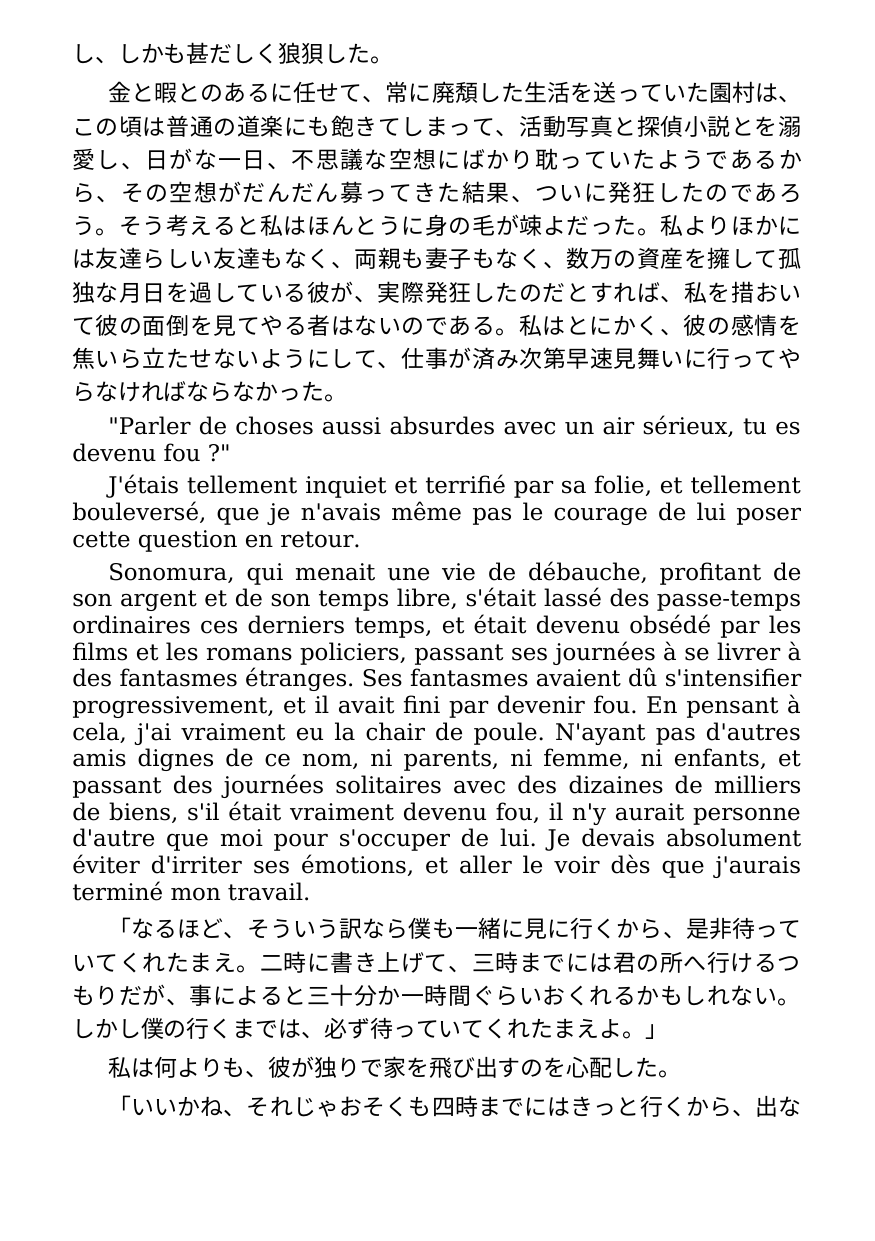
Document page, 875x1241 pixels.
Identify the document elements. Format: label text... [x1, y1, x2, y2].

text J'étais tellement inquiet et terrifié par sa folie, et tellement bouleversé, que je n'avais même pas le courage de lui poser cette question en retour. [72, 473, 802, 553]
text "Parler de choses aussi absurdes avec un air sérieux, tu es devenu fou ?" [72, 413, 802, 467]
text Sonomura, qui menait une vie de débauche, profitant de son argent et de son temps libre, s'était lassé des passe-temps ordinaires ces derniers temps, et était devenu obsédé par les films et les romans policiers, passant ses journées à se livrer à des fantasmes étranges. Ses fantasmes avaient dû s'intensifier progressivement, et il avait fini par devenir fou. En pensant à cela, j'ai vraiment eu la chair de poule. N'ayant pas d'autres amis dignes de ce nom, ni parents, ni femme, ni enfants, et passant des journées solitaires avec des dizaines de milliers de biens, s'il était vraiment devenu fou, il n'y aurait personne d'autre que moi pour s'occuper de lui. Je devais absolument éviter d'irriter ses émotions, et aller le voir dès que j'aurais terminé mon travail. [72, 559, 802, 905]
text し、しかも甚だしく狼狽した。 [72, 36, 802, 69]
text 「いいかね、それじゃおそくも四時までにはきっと行くから、出な [72, 1089, 802, 1122]
text 金と暇とのあるに任せて、常に廃頽した生活を送っていた園村は、この頃は普通の道楽にも飽きてしまって、活動写真と探偵小説とを溺愛し、日がな一日、不思議な空想にばかり耽っていたようであるから、その空想がだんだん募ってきた結果、ついに発狂したのであろう。そう考えると私はほんとうに身の毛が竦よだった。私よりほかには友達らしい友達もなく、両親も妻子もなく、数万の資産を擁して孤独な月日を過している彼が、実際発狂したのだとすれば、私を措おいて彼の面倒を見てやる者はないのである。私はとにかく、彼の感情を焦いら立たせないようにして、仕事が済み次第早速見舞いに行ってやらなければならなかった。 [72, 75, 802, 407]
text 私は何よりも、彼が独りで家を飛び出すのを心配した。 [72, 1050, 802, 1083]
text 「なるほど、そういう訳なら僕も一緒に見に行くから、是非待っていてくれたまえ。二時に書き上げて、三時までには君の所へ行けるつもりだが、事によると三十分か一時間ぐらいおくれるかもしれない。しかし僕の行くまでは、必ず待っていてくれたまえよ。」 [72, 911, 802, 1044]
